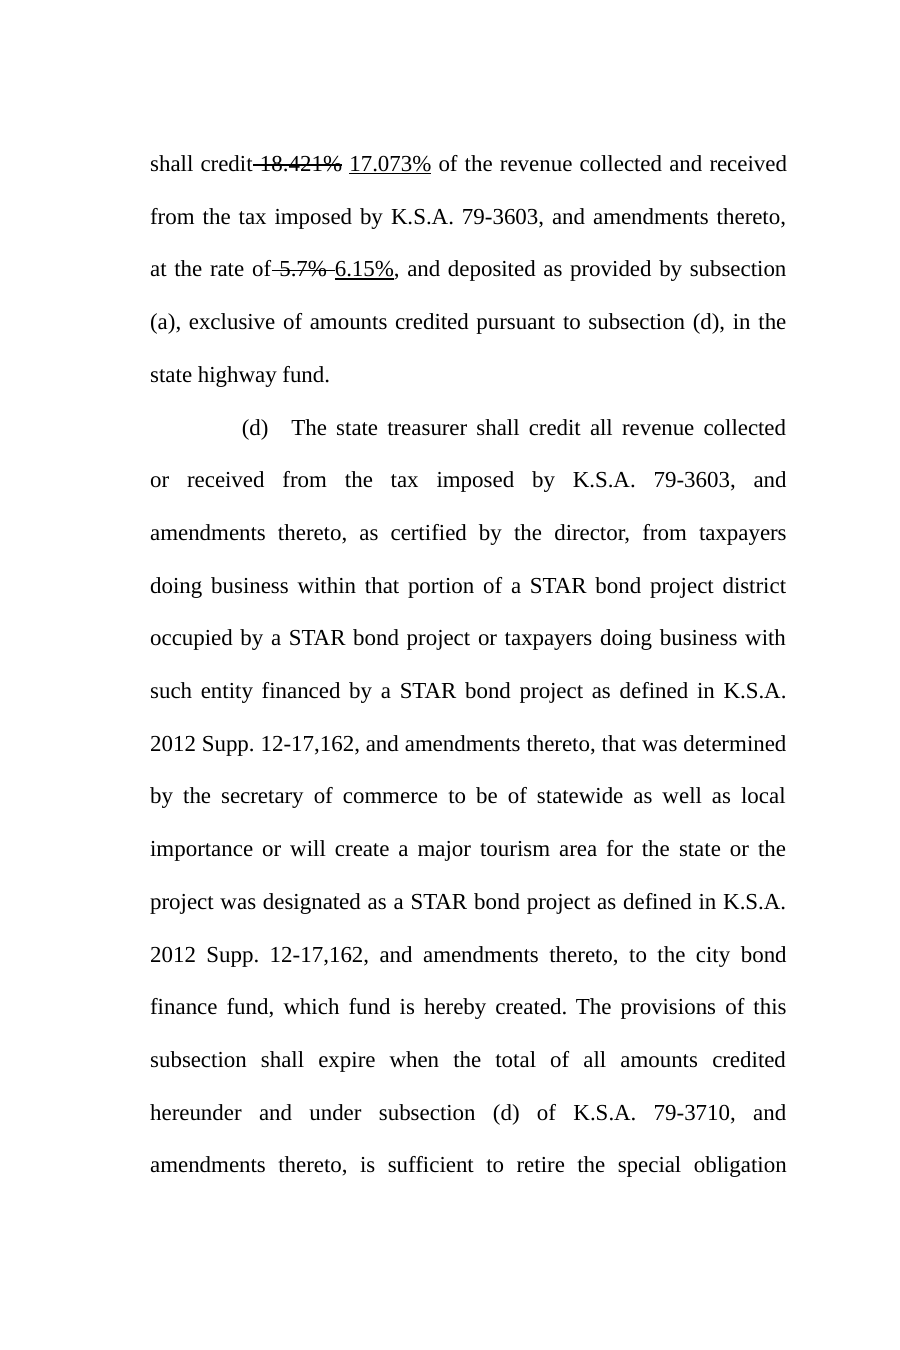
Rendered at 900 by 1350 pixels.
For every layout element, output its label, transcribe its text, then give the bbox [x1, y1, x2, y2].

text (d) The state treasurer shall credit all revenue collected or received from the tax imposed by K.S.A. 79-3603, and amendments thereto, as certified by the director, from taxpayers doing business within that portion of a STAR bond project district occupied by a STAR bond project or taxpayers doing business with such entity financed by a STAR bond project as defined in K.S.A. 2012 Supp. 12-17,162, and amendments thereto, that was determined by the secretary of commerce to be of statewide as well as local importance or will create a major tourism area for the state or the project was designated as a STAR bond project as defined in K.S.A. 2012 Supp. 12-17,162, and amendments thereto, to the city bond finance fund, which fund is hereby created. The provisions of this subsection shall expire when the total of all amounts credited hereunder and under subsection (d) of K.S.A. 79-3710, and amendments thereto, is sufficient to retire the special obligation [150, 413, 787, 1178]
text shall credit 18.421% 17.073% of the revenue collected and received from the tax imposed by K.S.A. 79-3603, and amendments thereto, at the rate of 5.7% 6.15%, and deposited as provided by subsection (a), exclusive of amounts credited pursuant to subsection (d), in the state highway fund. [150, 150, 787, 387]
